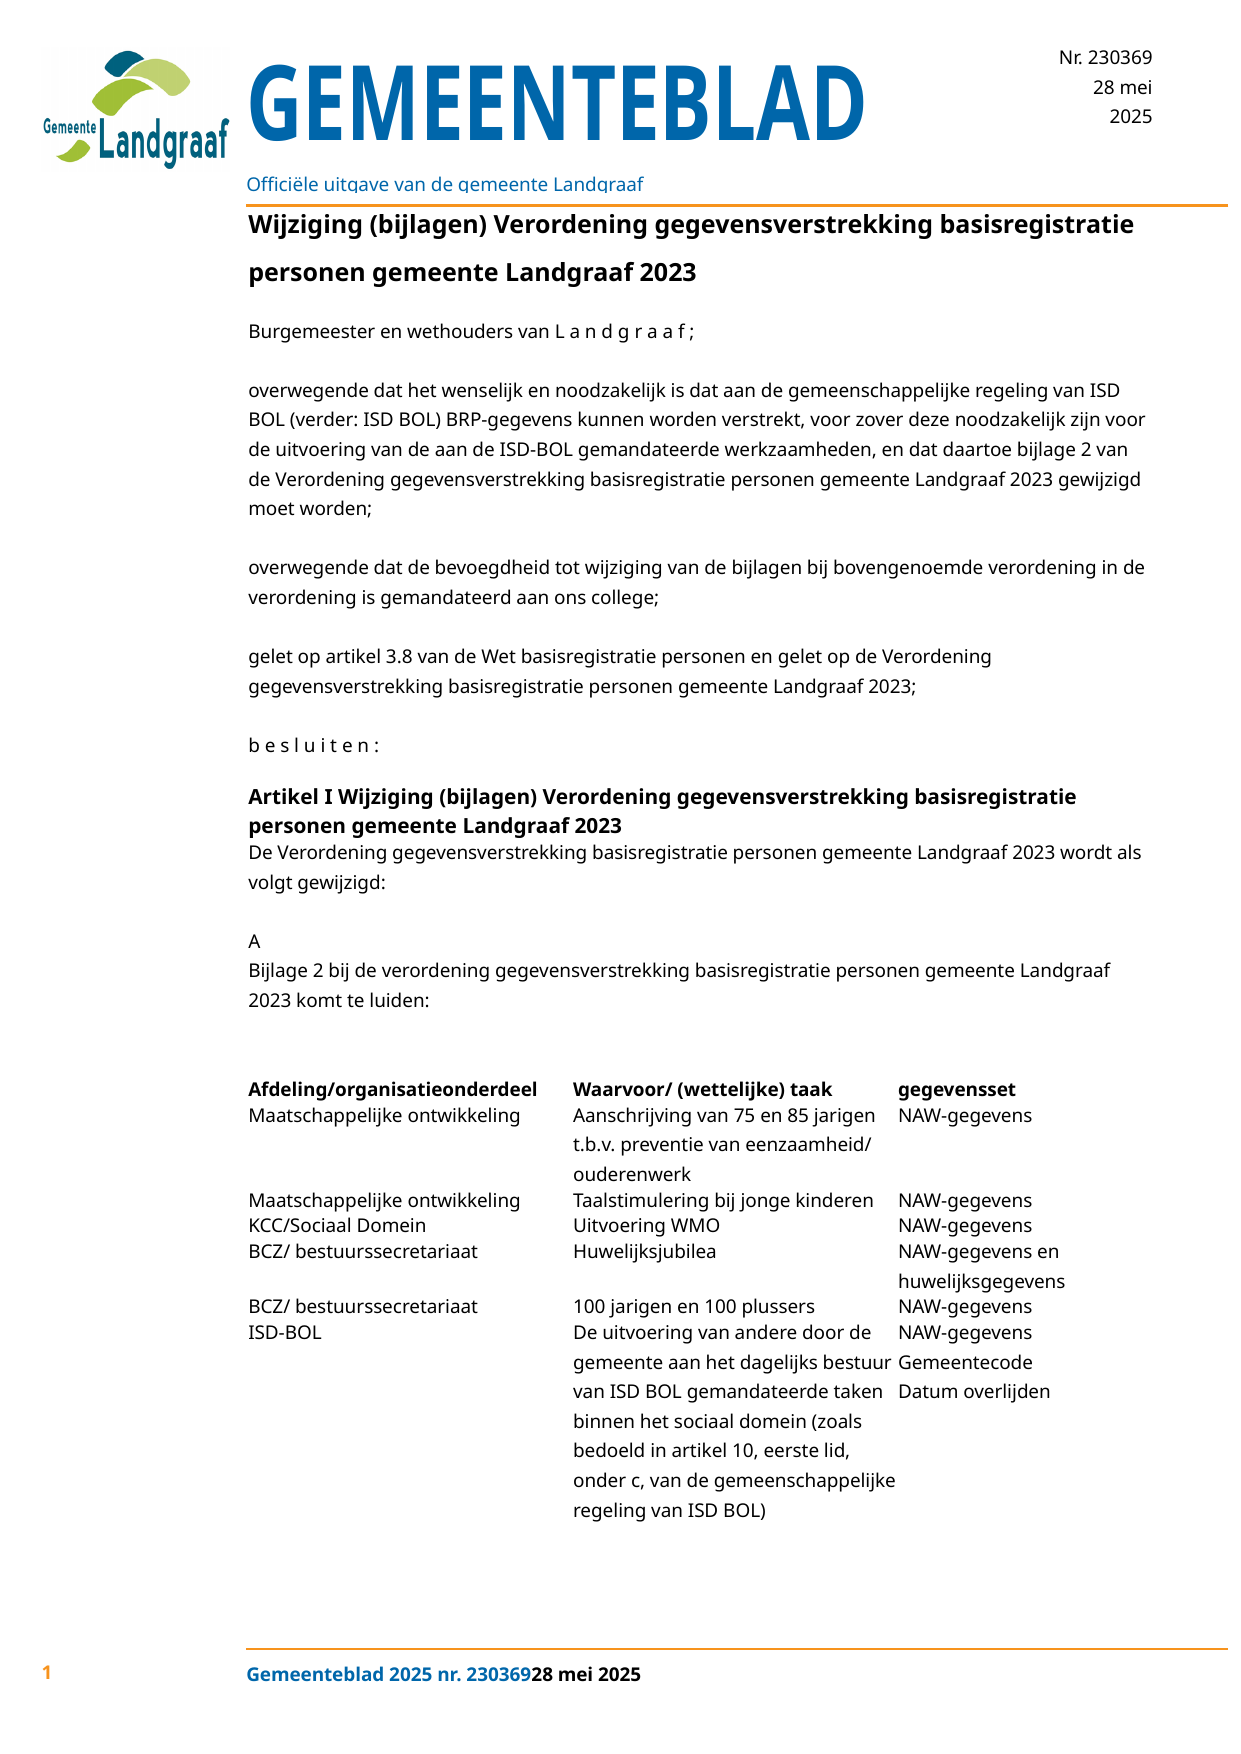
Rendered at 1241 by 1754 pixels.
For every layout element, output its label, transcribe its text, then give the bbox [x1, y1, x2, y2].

table_header Waarvoor/ (wettelijke) taak [573, 1076, 898, 1102]
text Wijziging (bijlagen) Verordening gegevensverstrekking basisregistratie personen gemeente Landgraaf 2023 [248, 207, 1152, 288]
table_cell NAW-gegevens en huwelijksgegevens [898, 1238, 1152, 1293]
table_cell Uitvoering WMO [573, 1213, 898, 1238]
text overwegende dat de bevoegdheid tot wijziging van de bijlagen bij bovengenoemde verordening in de verordening is gemandateerd aan ons college; [248, 554, 1152, 610]
table_cell Aanschrijving van 75 en 85 jarigen t.b.v. preventie van eenzaamheid/ ouderenwerk [573, 1102, 898, 1187]
table_cell Taalstimulering bij jonge kinderen [573, 1187, 898, 1212]
table_cell Maatschappelijke ontwikkeling [248, 1187, 573, 1212]
table_header Afdeling/organisatieonderdeel [248, 1076, 573, 1102]
text Burgemeester en wethouders van L a n d g r a a f ; [248, 318, 1152, 344]
picture [41, 47, 231, 172]
table_cell De uitvoering van andere door de gemeente aan het dagelijks bestuur van ISD BOL gemandateerde taken binnen het sociaal domein (zoals bedoeld in artikel 10, eerste lid, onder c, van de gemeenschappelijke regeling van ISD BOL) [573, 1319, 898, 1522]
text gelet op artikel 3.8 van de Wet basisregistratie personen en gelet op de Verordening gegevensverstrekking basisregistratie personen gemeente Landgraaf 2023; [248, 643, 1152, 699]
text Bijlage 2 bij de verordening gegevensverstrekking basisregistratie personen gemeente Landgraaf 2023 komt te luiden: [248, 958, 1152, 1013]
table_cell Maatschappelijke ontwikkeling [248, 1102, 573, 1187]
table_cell KCC/Sociaal Domein [248, 1213, 573, 1238]
table_cell 100 jarigen en 100 plussers [573, 1294, 898, 1319]
table_cell Huwelijksjubilea [573, 1238, 898, 1293]
table_cell NAW-gegevens [898, 1294, 1152, 1319]
table_cell NAW-gegevens [898, 1213, 1152, 1238]
text b e s l u i t e n : [248, 732, 1152, 758]
text overwegende dat het wenselijk en noodzakelijk is dat aan de gemeenschappelijke regeling van ISD BOL (verder: ISD BOL) BRP-gegevens kunnen worden verstrekt, voor zover deze noodzakelijk zijn voor de uitvoering van de aan de ISD-BOL gemandateerde werkzaamheden, en dat daartoe bijlage 2 van de Verordening gegevensverstrekking basisregistratie personen gemeente Landgraaf 2023 gewijzigd moet worden; [248, 377, 1152, 521]
table_header gegevensset [898, 1076, 1152, 1102]
table_cell NAW-gegevens [898, 1187, 1152, 1212]
table_cell BCZ/ bestuurssecretariaat [248, 1238, 573, 1293]
table_cell NAW-gegevens [898, 1102, 1152, 1187]
text De Verordening gegevensverstrekking basisregistratie personen gemeente Landgraaf 2023 wordt als volgt gewijzigd: [248, 839, 1152, 895]
table_cell BCZ/ bestuurssecretariaat [248, 1294, 573, 1319]
text Artikel I Wijziging (bijlagen) Verordening gegevensverstrekking basisregistratie personen gemeente Landgraaf 2023 [248, 782, 1152, 839]
table_cell NAW-gegevens Gemeentecode Datum overlijden [898, 1319, 1152, 1522]
table_cell ISD-BOL [248, 1319, 573, 1522]
text A [248, 928, 1152, 954]
